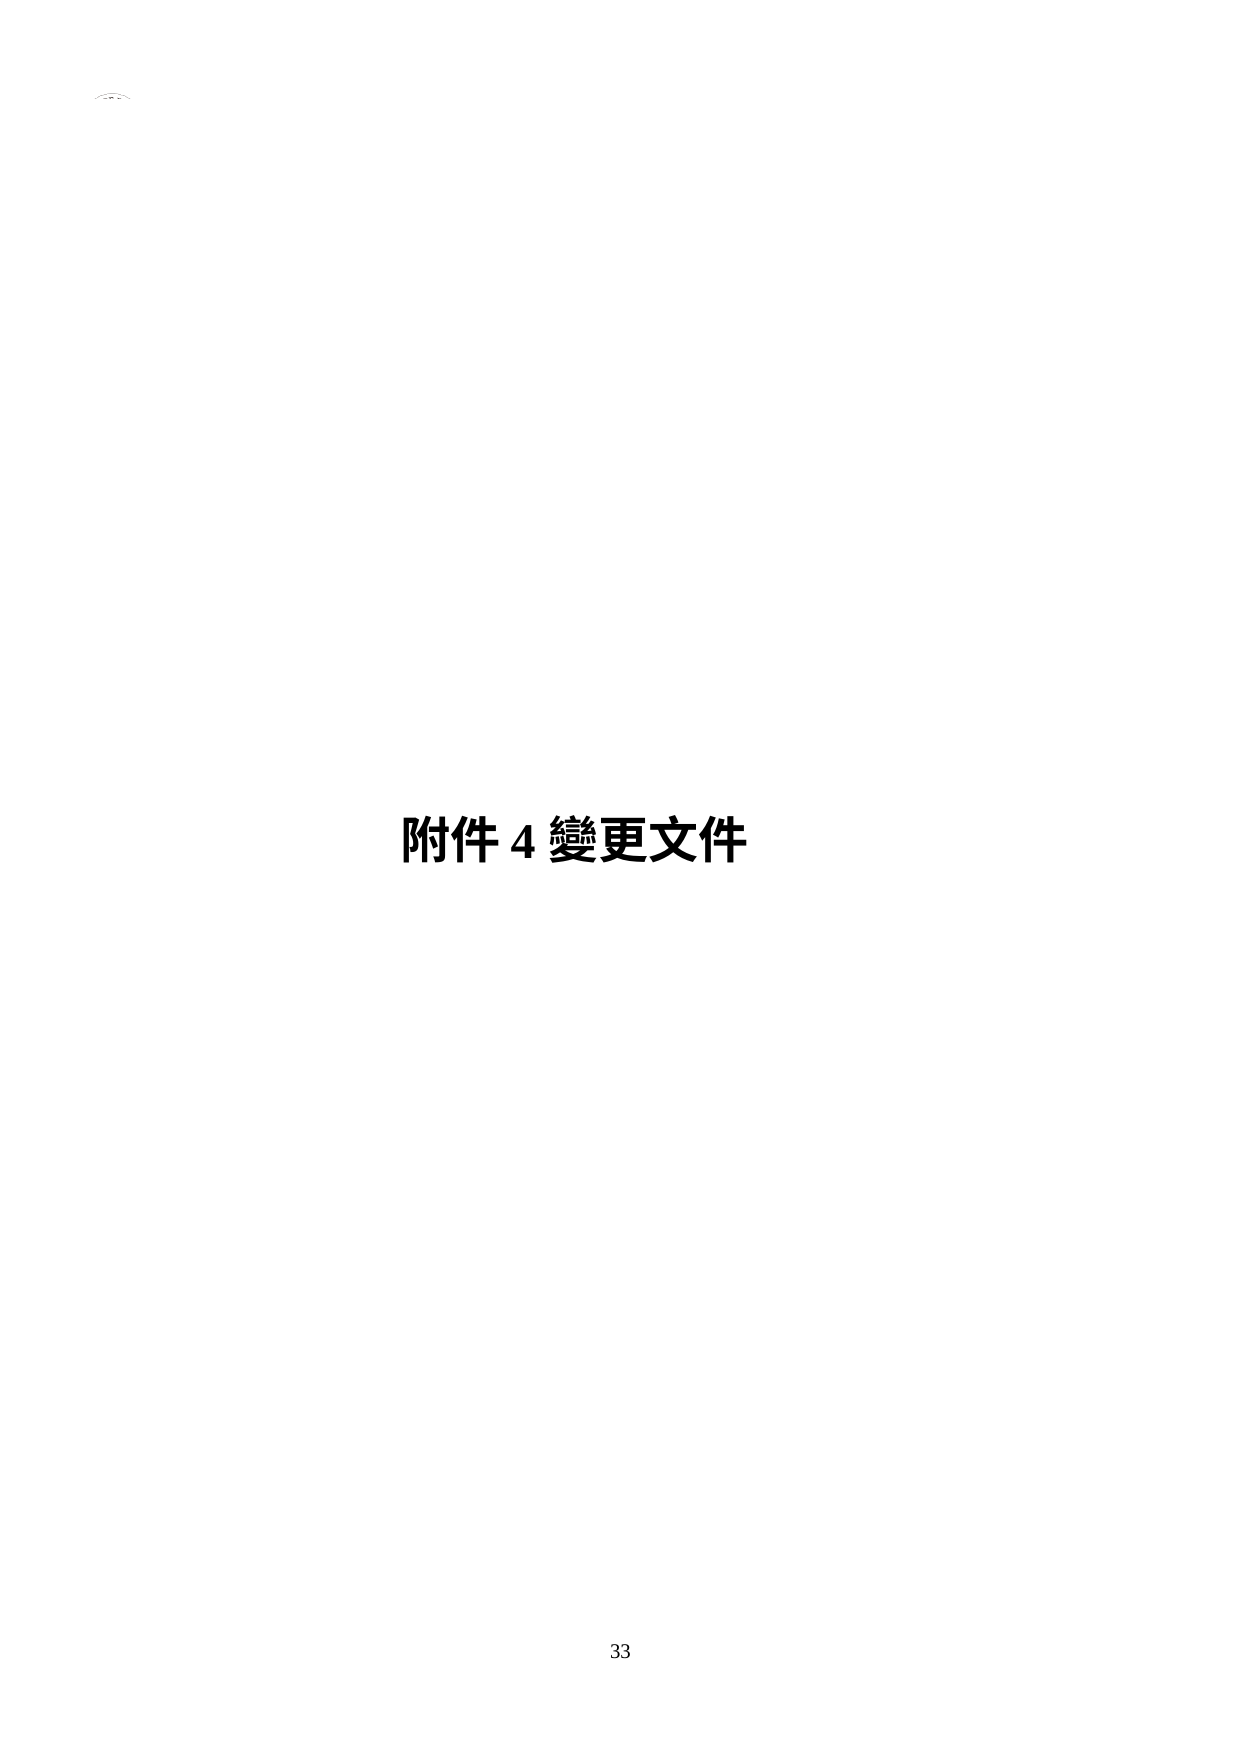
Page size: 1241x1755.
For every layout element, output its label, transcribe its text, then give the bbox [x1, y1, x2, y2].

subtitle 附件4 變更文件 [168, 818, 980, 868]
